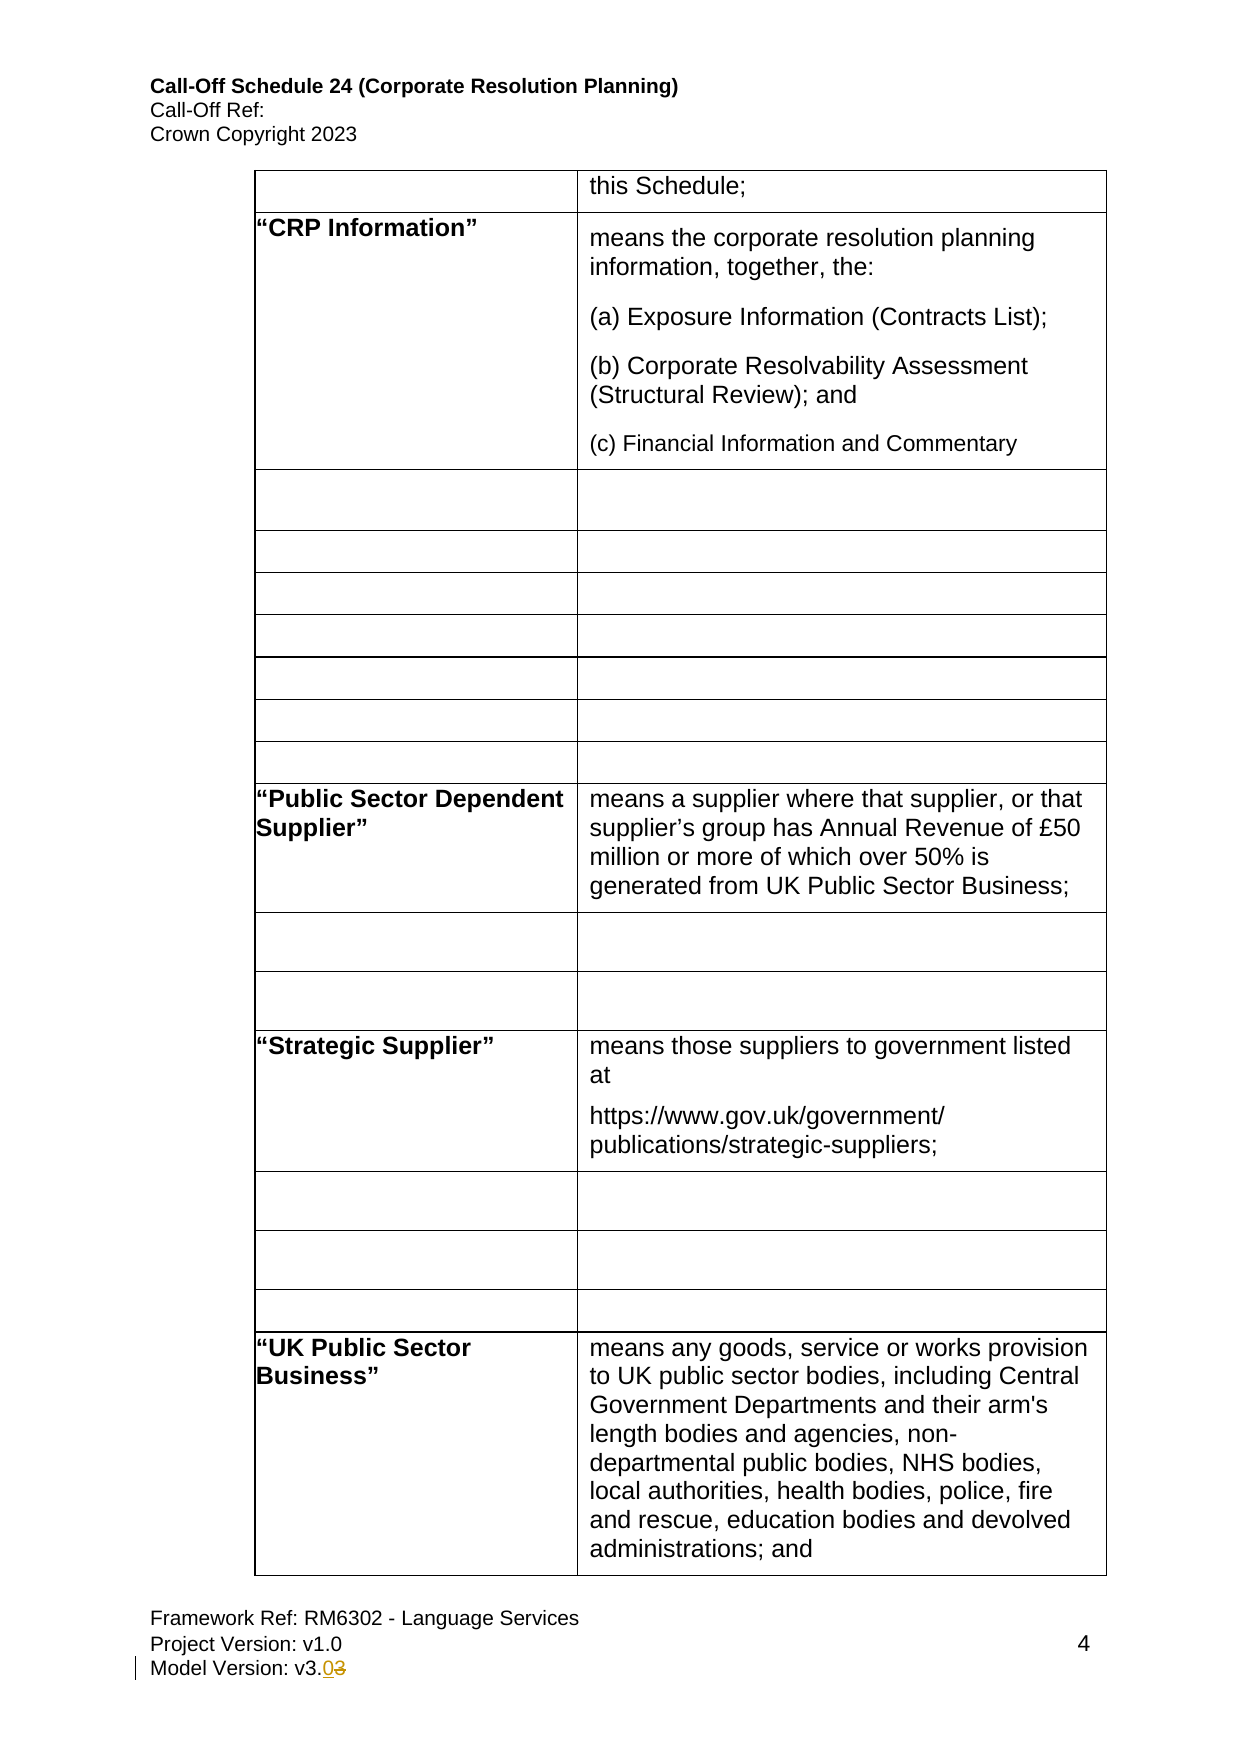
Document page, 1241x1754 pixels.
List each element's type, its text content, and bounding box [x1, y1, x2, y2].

table_cell [256, 573, 577, 614]
table_cell [578, 658, 1106, 699]
table_cell [578, 1231, 1106, 1289]
table_cell [578, 742, 1106, 783]
table_cell [256, 700, 577, 741]
table_cell [578, 913, 1106, 971]
table_cell this Schedule; [578, 171, 1106, 212]
table_cell [256, 1231, 577, 1289]
table_cell [578, 972, 1106, 1030]
table_cell [256, 658, 577, 699]
table_cell [256, 1290, 577, 1331]
table_cell “UK Public Sector Business” [256, 1333, 577, 1575]
table_cell [256, 615, 577, 656]
table_cell [578, 531, 1106, 572]
table_cell means a supplier where that supplier, or that supplier’s group has Annual Revenue of £50 million or more of which over 50% is generated from UK Public Sector Business; [578, 784, 1106, 912]
table_cell “CRP Information” [256, 213, 577, 468]
table_cell [578, 573, 1106, 614]
table_cell [578, 615, 1106, 656]
table_cell [578, 1290, 1106, 1331]
table_cell [256, 913, 577, 971]
table_cell [256, 1172, 577, 1230]
table_cell “Strategic Supplier” [256, 1031, 577, 1171]
table_cell means any goods, service or works provision to UK public sector bodies, including Central Government Departments and their arm's length bodies and agencies, non-departmental public bodies, NHS bodies, local authorities, health bodies, police, fire and rescue, education bodies and devolved administrations; and [578, 1333, 1106, 1575]
table_cell [578, 470, 1106, 529]
table_cell [256, 972, 577, 1030]
table_cell means those suppliers to government listed at https://www.gov.uk/government/publications/strategic-suppliers; [578, 1031, 1106, 1171]
table_cell “Public Sector Dependent Supplier” [256, 784, 577, 912]
table_cell [256, 531, 577, 572]
table_cell [578, 700, 1106, 741]
table_cell [578, 1172, 1106, 1230]
table_cell [256, 470, 577, 529]
table_cell [256, 742, 577, 783]
table_cell means the corporate resolution planning information, together, the: (a) Exposure Information (Contracts List); (b) Corporate Resolvability Assessment (Structural Review); and (c) Financial Information and Commentary [578, 213, 1106, 468]
table_cell [256, 171, 577, 212]
